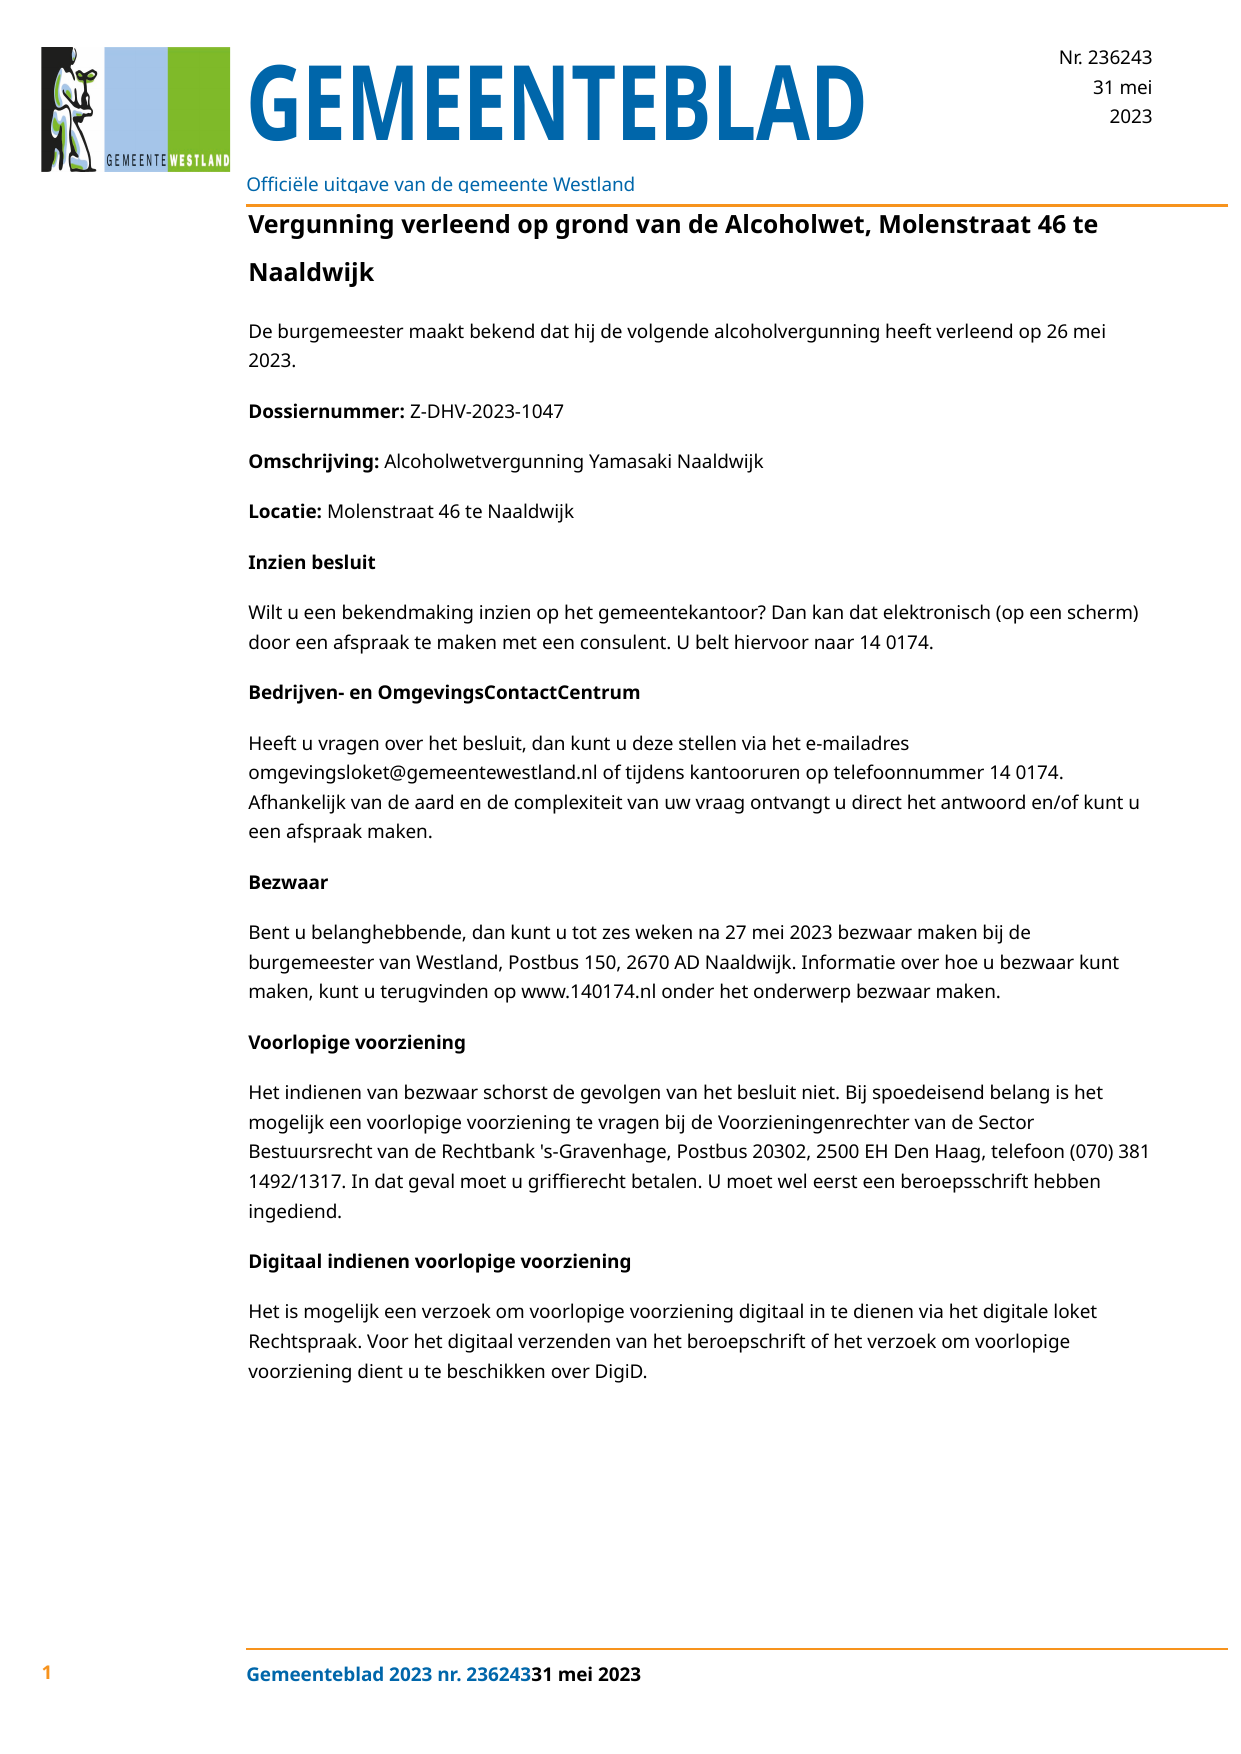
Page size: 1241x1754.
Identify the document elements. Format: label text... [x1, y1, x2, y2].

text Digitaal indienen voorlopige voorziening [248, 1248, 1152, 1274]
text De burgemeester maakt bekend dat hij de volgende alcoholvergunning heeft verleend op 26 mei 2023. [248, 318, 1152, 373]
text Bedrijven- en OmgevingsContactCentrum [248, 679, 1152, 705]
text Inzien besluit [248, 549, 1152, 575]
text Het indienen van bezwaar schorst de gevolgen van het besluit niet. Bij spoedeisend belang is het mogelijk een voorlopige voorziening te vragen bij de Voorzieningenrechter van de Sector Bestuursrecht van de Rechtbank 's-Gravenhage, Postbus 20302, 2500 EH Den Haag, telefoon (070) 381 1492/1317. In dat geval moet u griffierecht betalen. U moet wel eerst een beroepsschrift hebben ingediend. [248, 1079, 1152, 1224]
text Het is mogelijk een verzoek om voorlopige voorziening digitaal in te dienen via het digitale loket Rechtspraak. Voor het digitaal verzenden van het beroepschrift of het verzoek om voorlopige voorziening dient u te beschikken over DigiD. [248, 1299, 1152, 1384]
text Vergunning verleend op grond van de Alcoholwet, Molenstraat 46 te Naaldwijk [248, 207, 1152, 288]
text Voorlopige voorziening [248, 1029, 1152, 1055]
picture [41, 47, 231, 172]
text Bent u belanghebbende, dan kunt u tot zes weken na 27 mei 2023 bezwaar maken bij de burgemeester van Westland, Postbus 150, 2670 AD Naaldwijk. Informatie over hoe u bezwaar kunt maken, kunt u terugvinden op www.140174.nl onder het onderwerp bezwaar maken. [248, 919, 1152, 1004]
text Bezwaar [248, 869, 1152, 895]
text Heeft u vragen over het besluit, dan kunt u deze stellen via het e-mailadres omgevingsloket@gemeentewestland.nl of tijdens kantooruren op telefoonnummer 14 0174. Afhankelijk van de aard en de complexiteit van uw vraag ontvangt u direct het antwoord en/of kunt u een afspraak maken. [248, 730, 1152, 844]
text Omschrijving: Alcoholwetvergunning Yamasaki Naaldwijk [248, 448, 1152, 474]
text Dossiernummer: Z-DHV-2023-1047 [248, 398, 1152, 424]
text Locatie: Molenstraat 46 te Naaldwijk [248, 499, 1152, 524]
text Wilt u een bekendmaking inzien op het gemeentekantoor? Dan kan dat elektronisch (op een scherm) door een afspraak te maken met een consulent. U belt hiervoor naar 14 0174. [248, 599, 1152, 655]
